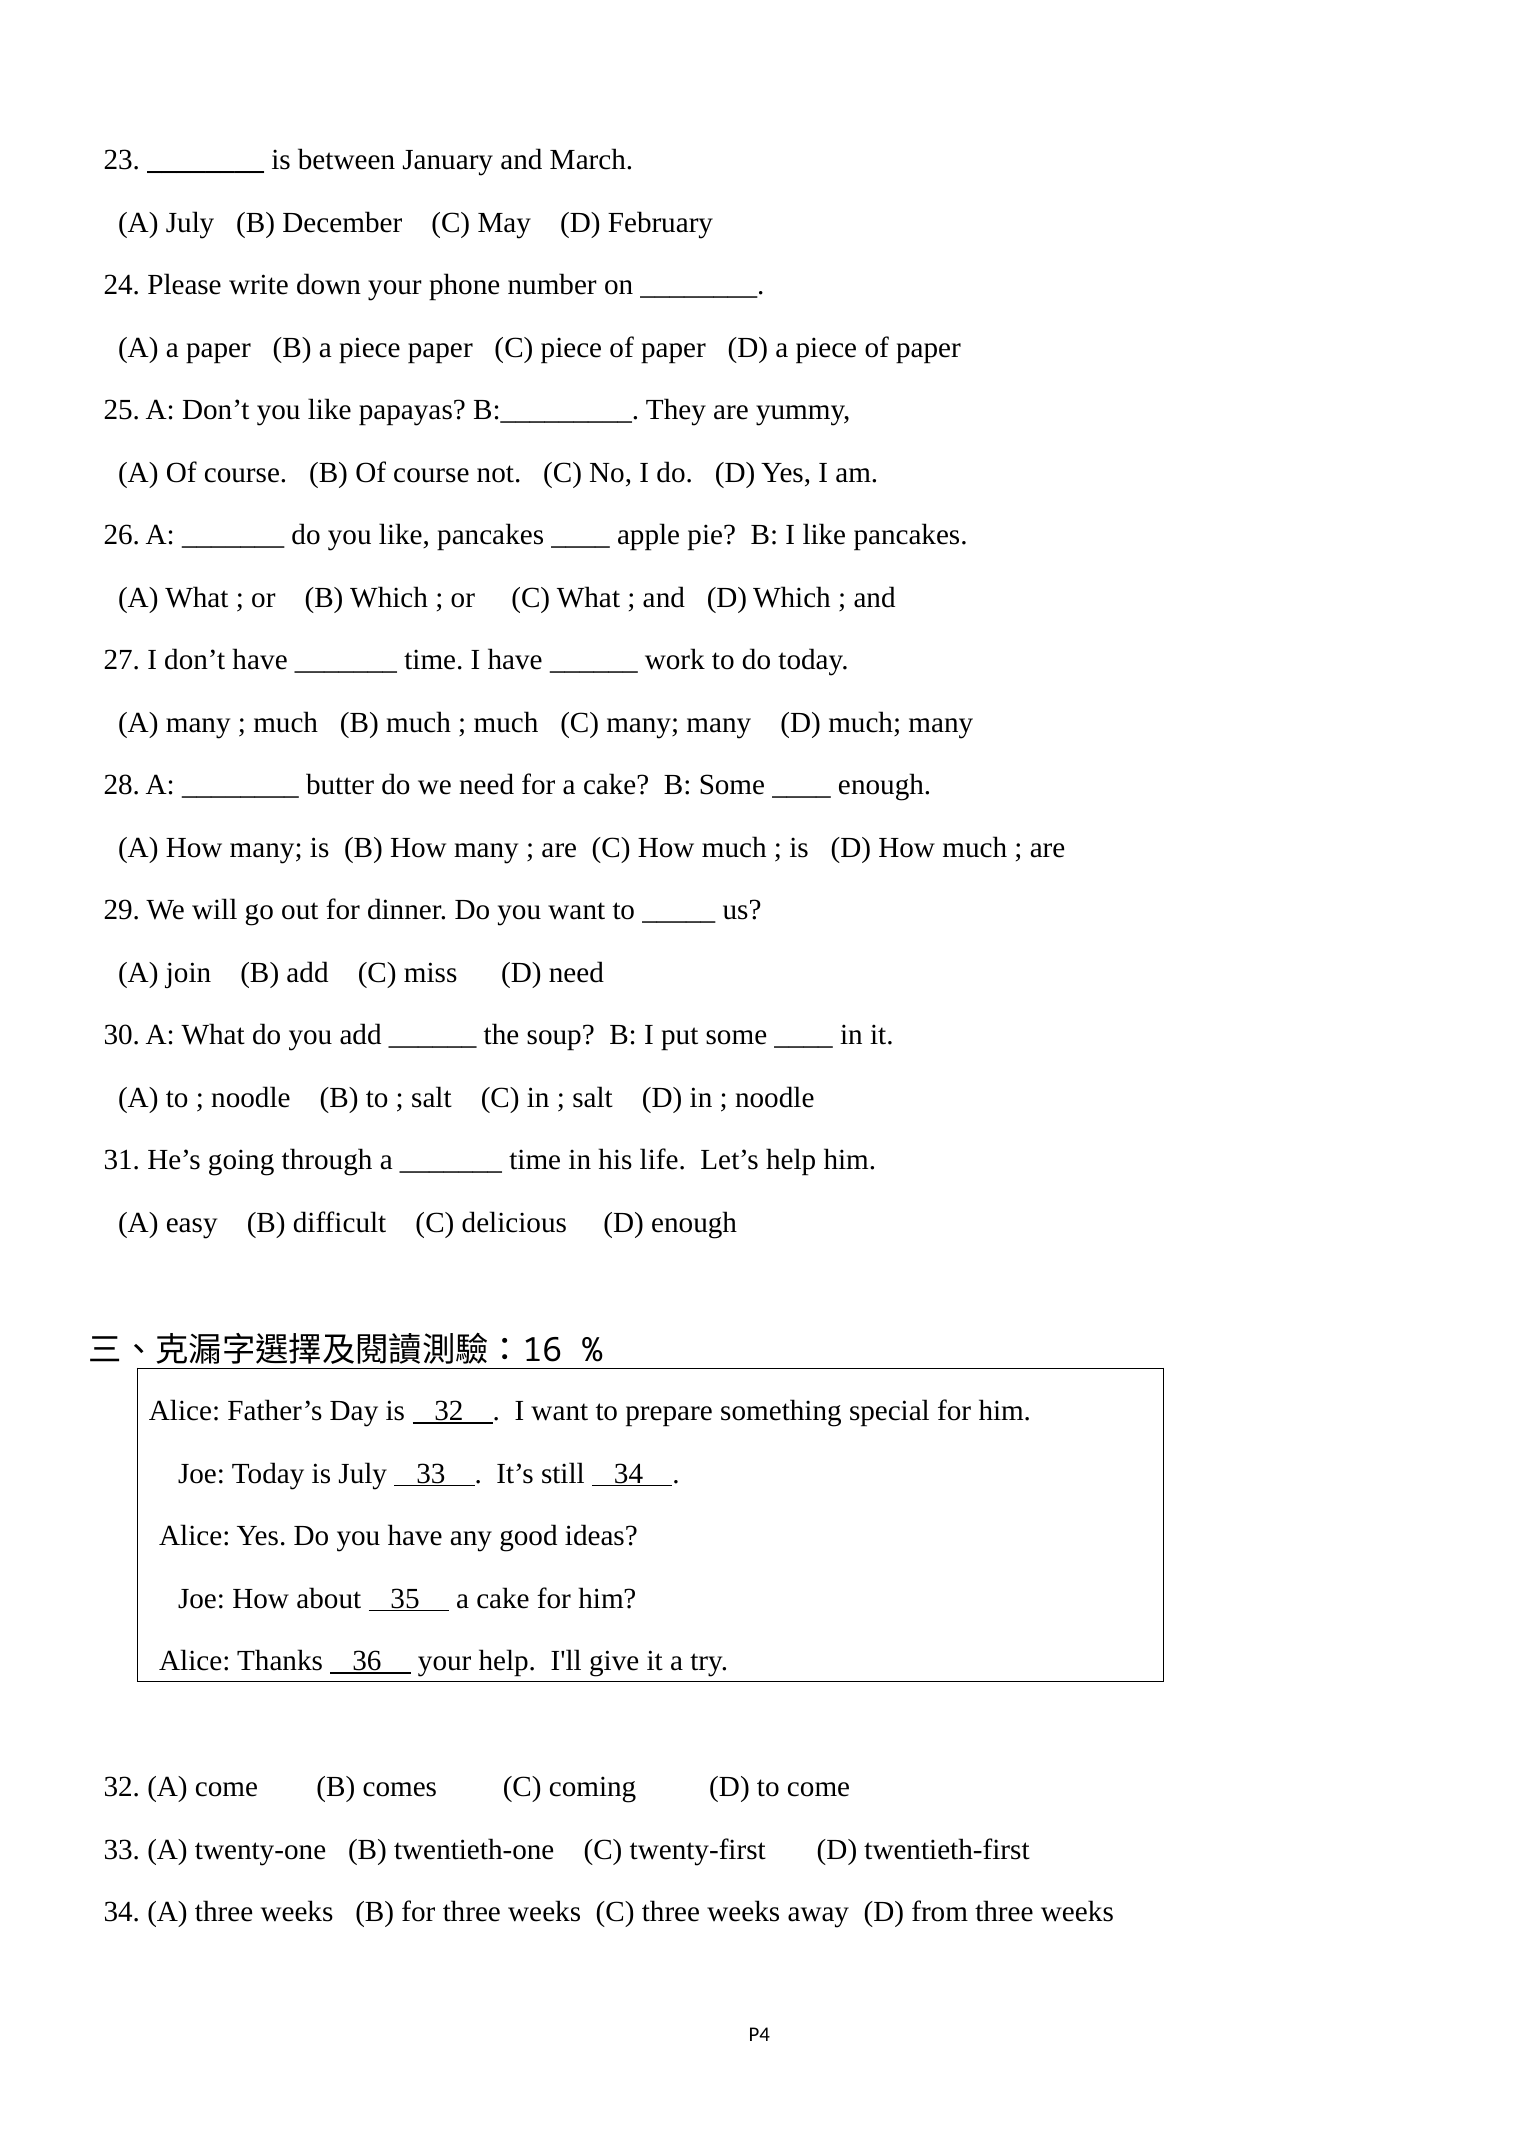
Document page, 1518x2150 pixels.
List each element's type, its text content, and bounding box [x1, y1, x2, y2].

text 31. He’s going through a _______ time in his life. Let’s help him. [89, 1117, 1429, 1180]
text (A) July (B) December (C) May (D) February [89, 180, 1429, 242]
text 33. (A) twenty-one (B) twentieth-one (C) twenty-first (D) twentieth-first [89, 1807, 1429, 1869]
text 25. A: Don’t you like papayas? B:_________. They are yummy, [89, 367, 1429, 430]
text (A) many ; much (B) much ; much (C) many; many (D) much; many [89, 680, 1429, 742]
text 26. A: _______ do you like, pancakes ____ apple pie? B: I like pancakes. [89, 492, 1429, 555]
text 23. ________ is between January and March. [89, 117, 1429, 180]
text 29. We will go out for dinner. Do you want to _____ us? [89, 867, 1429, 930]
text 27. I don’t have _______ time. I have ______ work to do today. [89, 617, 1429, 680]
text (A) What ; or (B) Which ; or (C) What ; and (D) Which ; and [89, 555, 1429, 617]
text (A) join (B) add (C) miss (D) need [89, 930, 1429, 992]
table_header Alice: Father’s Day is 32 . I want to prepare something special for him. Joe: Today is July 33 . It’s still 34 . Alice: Yes. Do you have any good ideas? Joe: How about 35 a cake for him? Alice: Thanks 36 your help. I'll give it a try. [138, 1369, 1163, 1681]
text (A) How many; is (B) How many ; are (C) How much ; is (D) How much ; are [89, 805, 1429, 867]
text 28. A: ________ butter do we need for a cake? B: Some ____ enough. [89, 742, 1429, 805]
text 30. A: What do you add ______ the soup? B: I put some ____ in it. [89, 992, 1429, 1055]
text (A) a paper (B) a piece paper (C) piece of paper (D) a piece of paper [89, 305, 1429, 367]
text (A) to ; noodle (B) to ; salt (C) in ; salt (D) in ; noodle [89, 1055, 1429, 1117]
text 34. (A) three weeks (B) for three weeks (C) three weeks away (D) from three weeks [89, 1869, 1429, 1932]
text (A) Of course. (B) Of course not. (C) No, I do. (D) Yes, I am. [89, 430, 1429, 492]
text 32. (A) come (B) comes (C) coming (D) to come [89, 1744, 1429, 1807]
text 24. Please write down your phone number on ________. [89, 242, 1429, 305]
text (A) easy (B) difficult (C) delicious (D) enough [89, 1180, 1429, 1242]
text 三、克漏字選擇及閱讀測驗：16 % [89, 1305, 1429, 1367]
